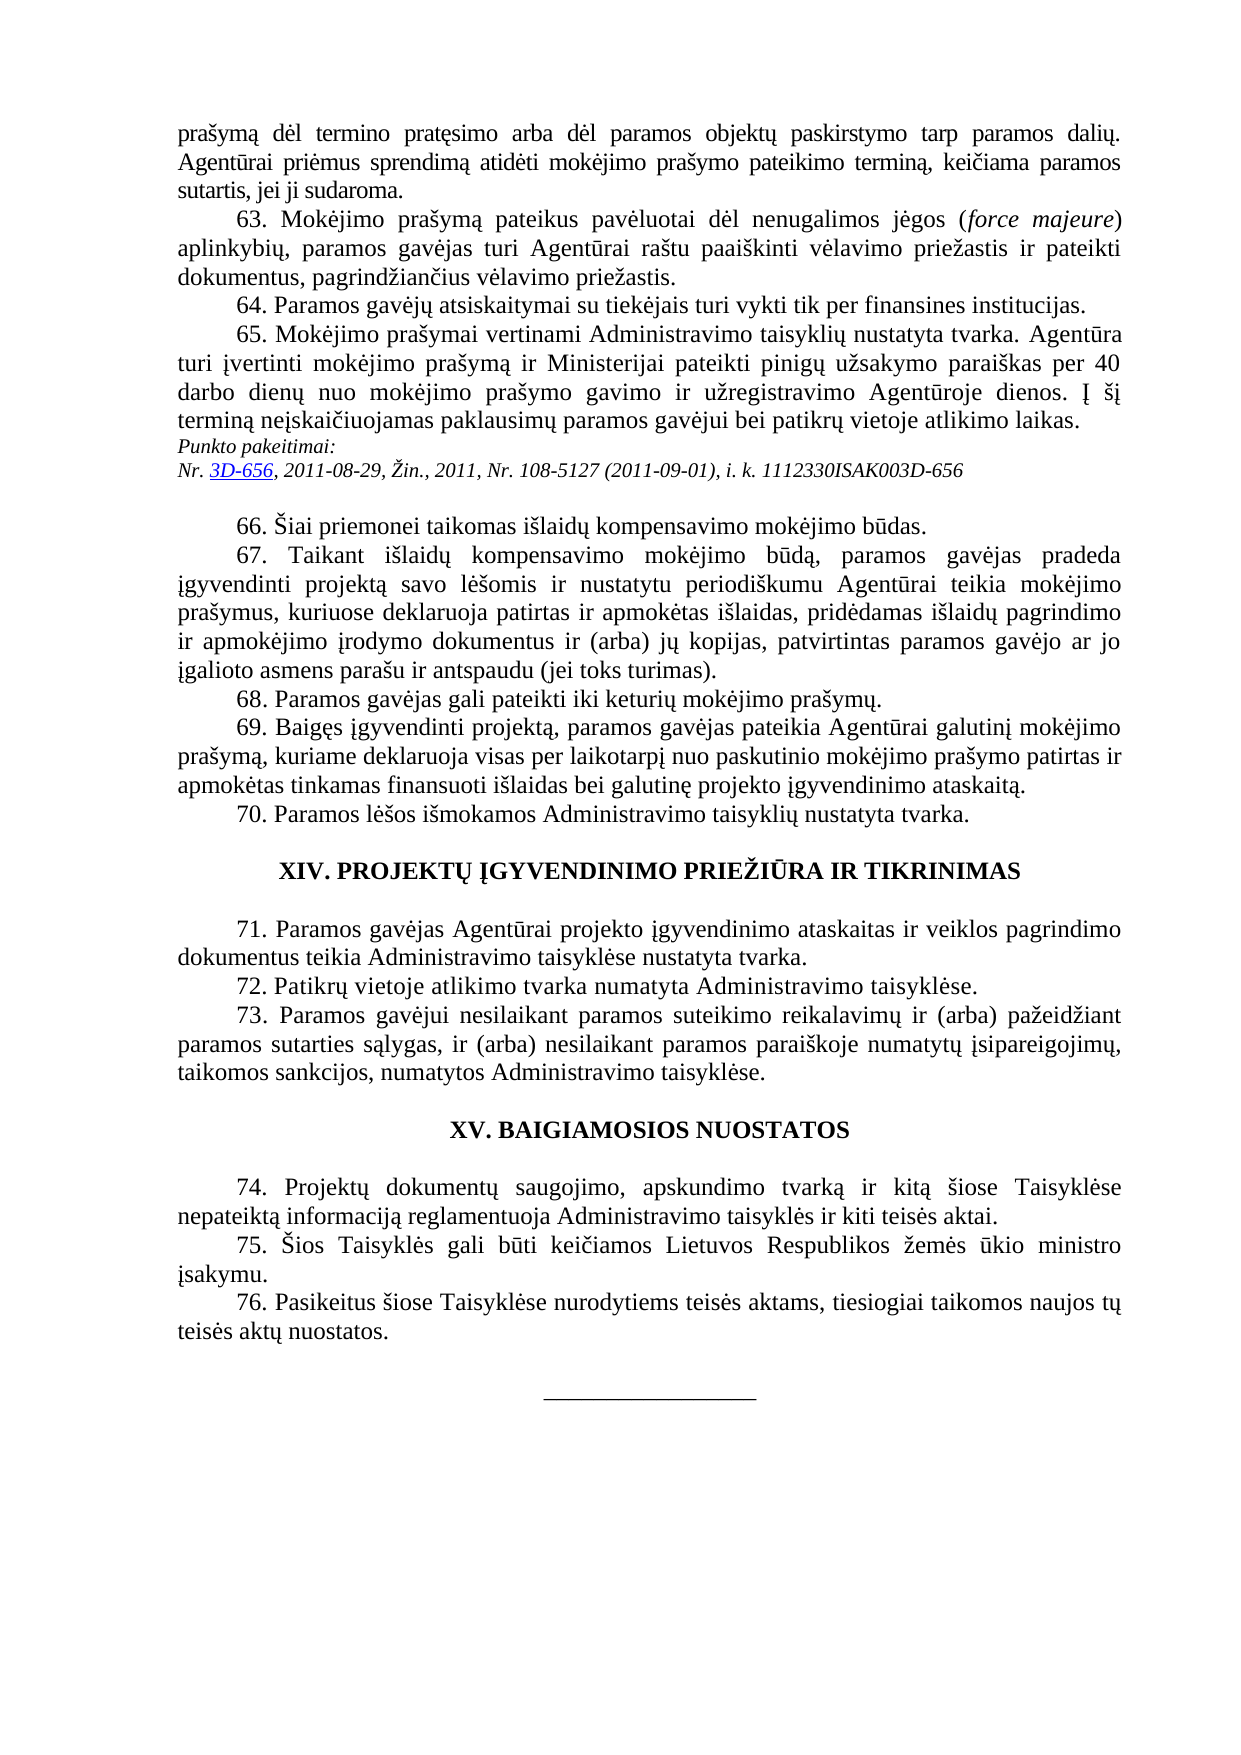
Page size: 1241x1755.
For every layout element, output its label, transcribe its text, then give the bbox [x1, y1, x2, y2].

text 72. Patikrų vietoje atlikimo tvarka numatyta Administravimo taisyklėse. [177, 971, 1122, 1000]
text 70. Paramos lėšos išmokamos Administravimo taisyklių nustatyta tvarka. [177, 799, 1122, 827]
text 66. Šiai priemonei taikomas išlaidų kompensavimo mokėjimo būdas. [177, 511, 1122, 540]
text 71. Paramos gavėjas Agentūrai projekto įgyvendinimo ataskaitas ir veiklos pagrindimo dokumentus teikia Administravimo taisyklėse nustatyta tvarka. [177, 914, 1122, 971]
text 63. Mokėjimo prašymą pateikus pavėluotai dėl nenugalimos jėgos (force majeure) aplinkybių, paramos gavėjas turi Agentūrai raštu paaiškinti vėlavimo priežastis ir pateikti dokumentus, pagrindžiančius vėlavimo priežastis. [177, 204, 1122, 291]
text 65. Mokėjimo prašymai vertinami Administravimo taisyklių nustatyta tvarka. Agentūra turi įvertinti mokėjimo prašymą ir Ministerijai pateikti pinigų užsakymo paraiškas per 40 darbo dienų nuo mokėjimo prašymo gavimo ir užregistravimo Agentūroje dienos. Į šį terminą neįskaičiuojamas paklausimų paramos gavėjui bei patikrų vietoje atlikimo laikas. [177, 319, 1122, 434]
text 73. Paramos gavėjui nesilaikant paramos suteikimo reikalavimų ir (arba) pažeidžiant paramos sutarties sąlygas, ir (arba) nesilaikant paramos paraiškoje numatytų įsipareigojimų, taikomos sankcijos, numatytos Administravimo taisyklėse. [177, 1000, 1122, 1086]
text 68. Paramos gavėjas gali pateikti iki keturių mokėjimo prašymų. [177, 684, 1122, 712]
text XIV. PROJEKTŲ ĮGYVENDINIMO PRIEŽIŪRA IR TIKRINIMAS [177, 856, 1122, 885]
text 75. Šios Taisyklės gali būti keičiamos Lietuvos Respublikos žemės ūkio ministro įsakymu. [177, 1230, 1122, 1287]
text 69. Baigęs įgyvendinti projektą, paramos gavėjas pateikia Agentūrai galutinį mokėjimo prašymą, kuriame deklaruoja visas per laikotarpį nuo paskutinio mokėjimo prašymo patirtas ir apmokėtas tinkamas finansuoti išlaidas bei galutinę projekto įgyvendinimo ataskaitą. [177, 712, 1122, 799]
text 76. Pasikeitus šiose Taisyklėse nurodytiems teisės aktams, tiesiogiai taikomos naujos tų teisės aktų nuostatos. [177, 1287, 1122, 1345]
text Punkto pakeitimai: [177, 434, 1122, 458]
text 64. Paramos gavėjų atsiskaitymai su tiekėjais turi vykti tik per finansines institucijas. [177, 291, 1122, 319]
text 67. Taikant išlaidų kompensavimo mokėjimo būdą, paramos gavėjas pradeda įgyvendinti projektą savo lėšomis ir nustatytu periodiškumu Agentūrai teikia mokėjimo prašymus, kuriuose deklaruoja patirtas ir apmokėtas išlaidas, pridėdamas išlaidų pagrindimo ir apmokėjimo įrodymo dokumentus ir (arba) jų kopijas, patvirtintas paramos gavėjo ar jo įgalioto asmens parašu ir antspaudu (jei toks turimas). [177, 540, 1122, 684]
text XV. BAIGIAMOSIOS NUOSTATOS [177, 1115, 1122, 1144]
text prašymą dėl termino pratęsimo arba dėl paramos objektų paskirstymo tarp paramos dalių. Agentūrai priėmus sprendimą atidėti mokėjimo prašymo pateikimo terminą, keičiama paramos sutartis, jei ji sudaroma. [177, 118, 1122, 204]
text 74. Projektų dokumentų saugojimo, apskundimo tvarką ir kitą šiose Taisyklėse nepateiktą informaciją reglamentuoja Administravimo taisyklės ir kiti teisės aktai. [177, 1172, 1122, 1230]
text _________________ [177, 1374, 1122, 1402]
text Nr. 3D-656, 2011-08-29, Žin., 2011, Nr. 108-5127 (2011-09-01), i. k. 1112330ISAK003D-656 [177, 458, 1122, 482]
